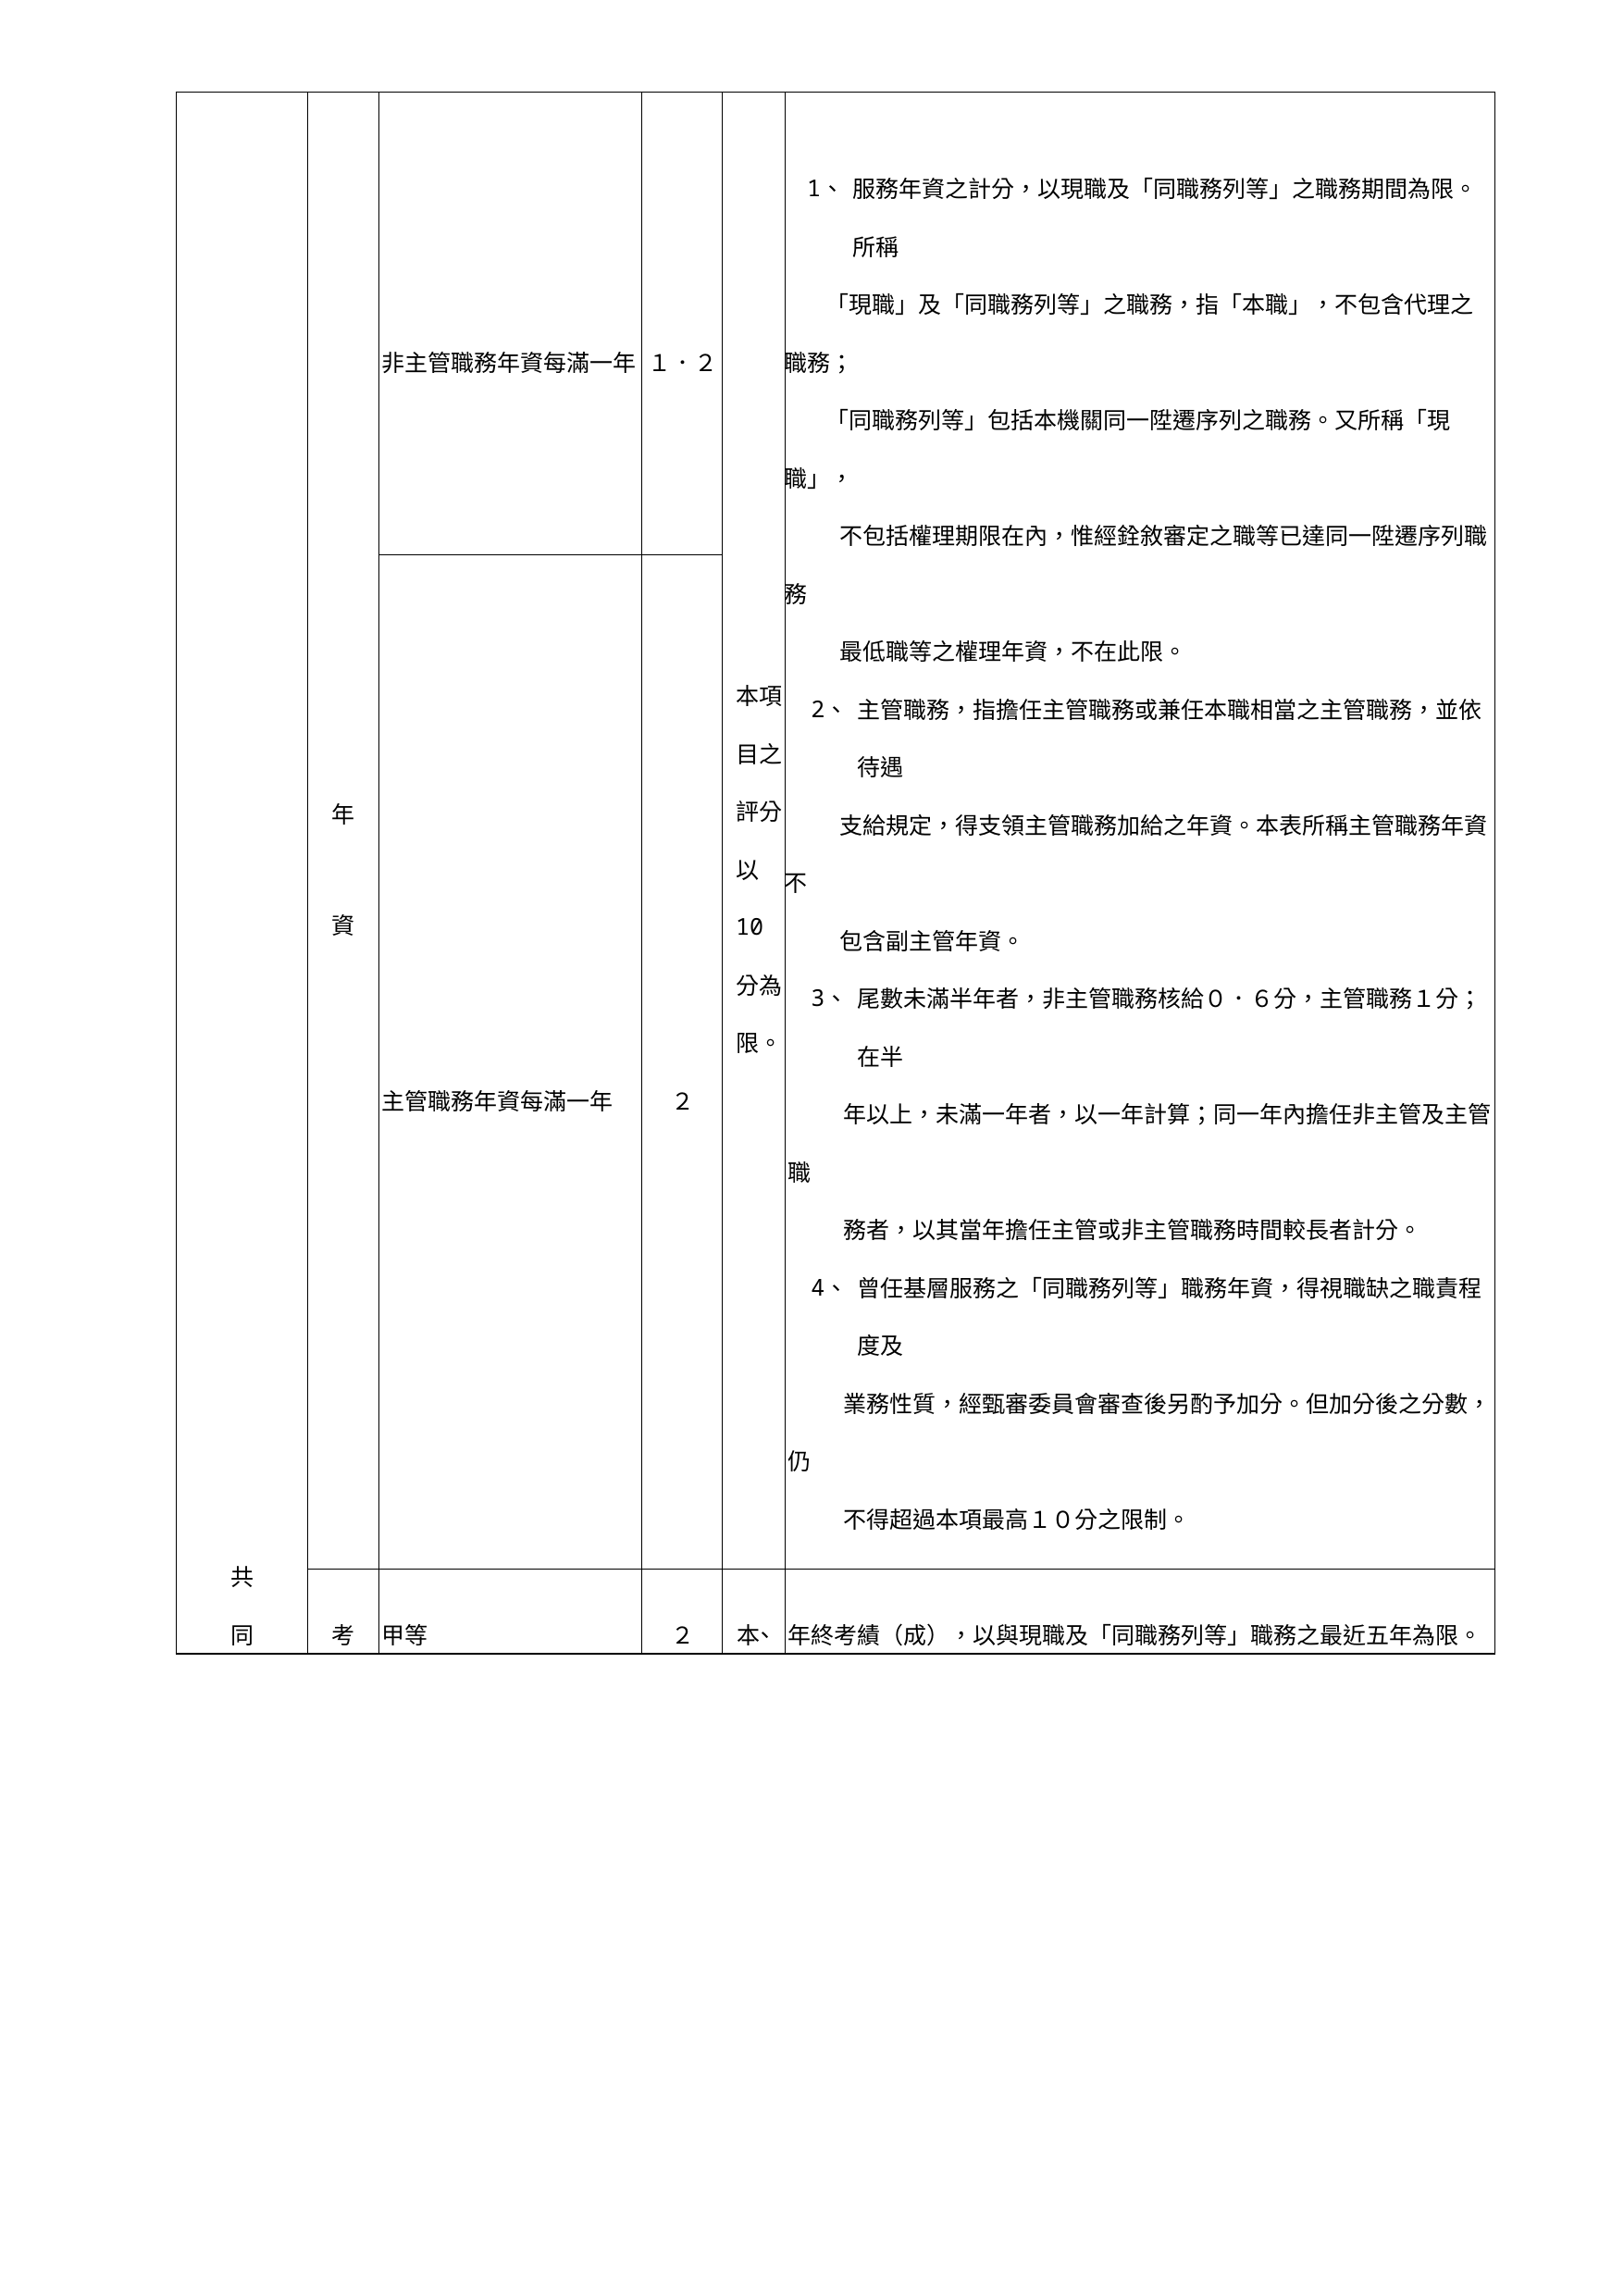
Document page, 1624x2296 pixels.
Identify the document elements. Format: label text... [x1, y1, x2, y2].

table_cell 甲等 [379, 1570, 641, 1653]
table_cell 非主管職務年資每滿一年 [379, 93, 641, 554]
table_cell 服務年資之計分，以現職及「同職務列等」之職務期間為限。所稱 「現職」及「同職務列等」之職務，指「本職」，不包含代理之職務； 「同職務列等」包括本機關同一陞遷序列之職務。又所稱「現職」， 不包括權理期限在內，惟經銓敘審定之職等已達同一陞遷序列職務 最低職等之權理年資，不在此限。 主管職務，指擔任主管職務或兼任本職相當之主管職務，並依待遇 支給規定，得支領主管職務加給之年資。本表所稱主管職務年資不 包含副主管年資。 尾數未滿半年者，非主管職務核給０．６分，主管職務１分；在半 年以上，未滿一年者，以一年計算；同一年內擔任非主管及主管職 務者，以其當年擔任主管或非主管職務時間較長者計分。 曾任基層服務之「同職務列等」職務年資，得視職缺之職責程度及 業務性質，經甄審委員會審查後另酌予加分。但加分後之分數，仍 不得超過本項最高１０分之限制。 [786, 93, 1494, 1569]
table_cell ２ [642, 555, 722, 1569]
table_cell 主管職務年資每滿一年 [379, 555, 641, 1569]
table_cell 年終考績（成），以與現職及「同職務列等」職務之最近五年為限。 考列丙等者，不予計分。 另予考績（成）者，照上列標準減半計分。 前一年度之考績（成）在機關長官覆核後，如未經銓敘部審定，准 先依機關長官覆核之考績結果，據以核計給分。 [786, 1570, 1494, 1653]
table_cell 共 同 [177, 93, 307, 1653]
table_cell 本項目之評分以10分為限。 [723, 1570, 785, 1653]
table_cell 考 [308, 1570, 378, 1653]
table_cell 本項目之評分以10分為限。 [723, 93, 785, 1569]
table_cell 年 資 [308, 93, 378, 1569]
table_cell ２ [642, 1570, 722, 1653]
table_cell １．２ [642, 93, 722, 554]
